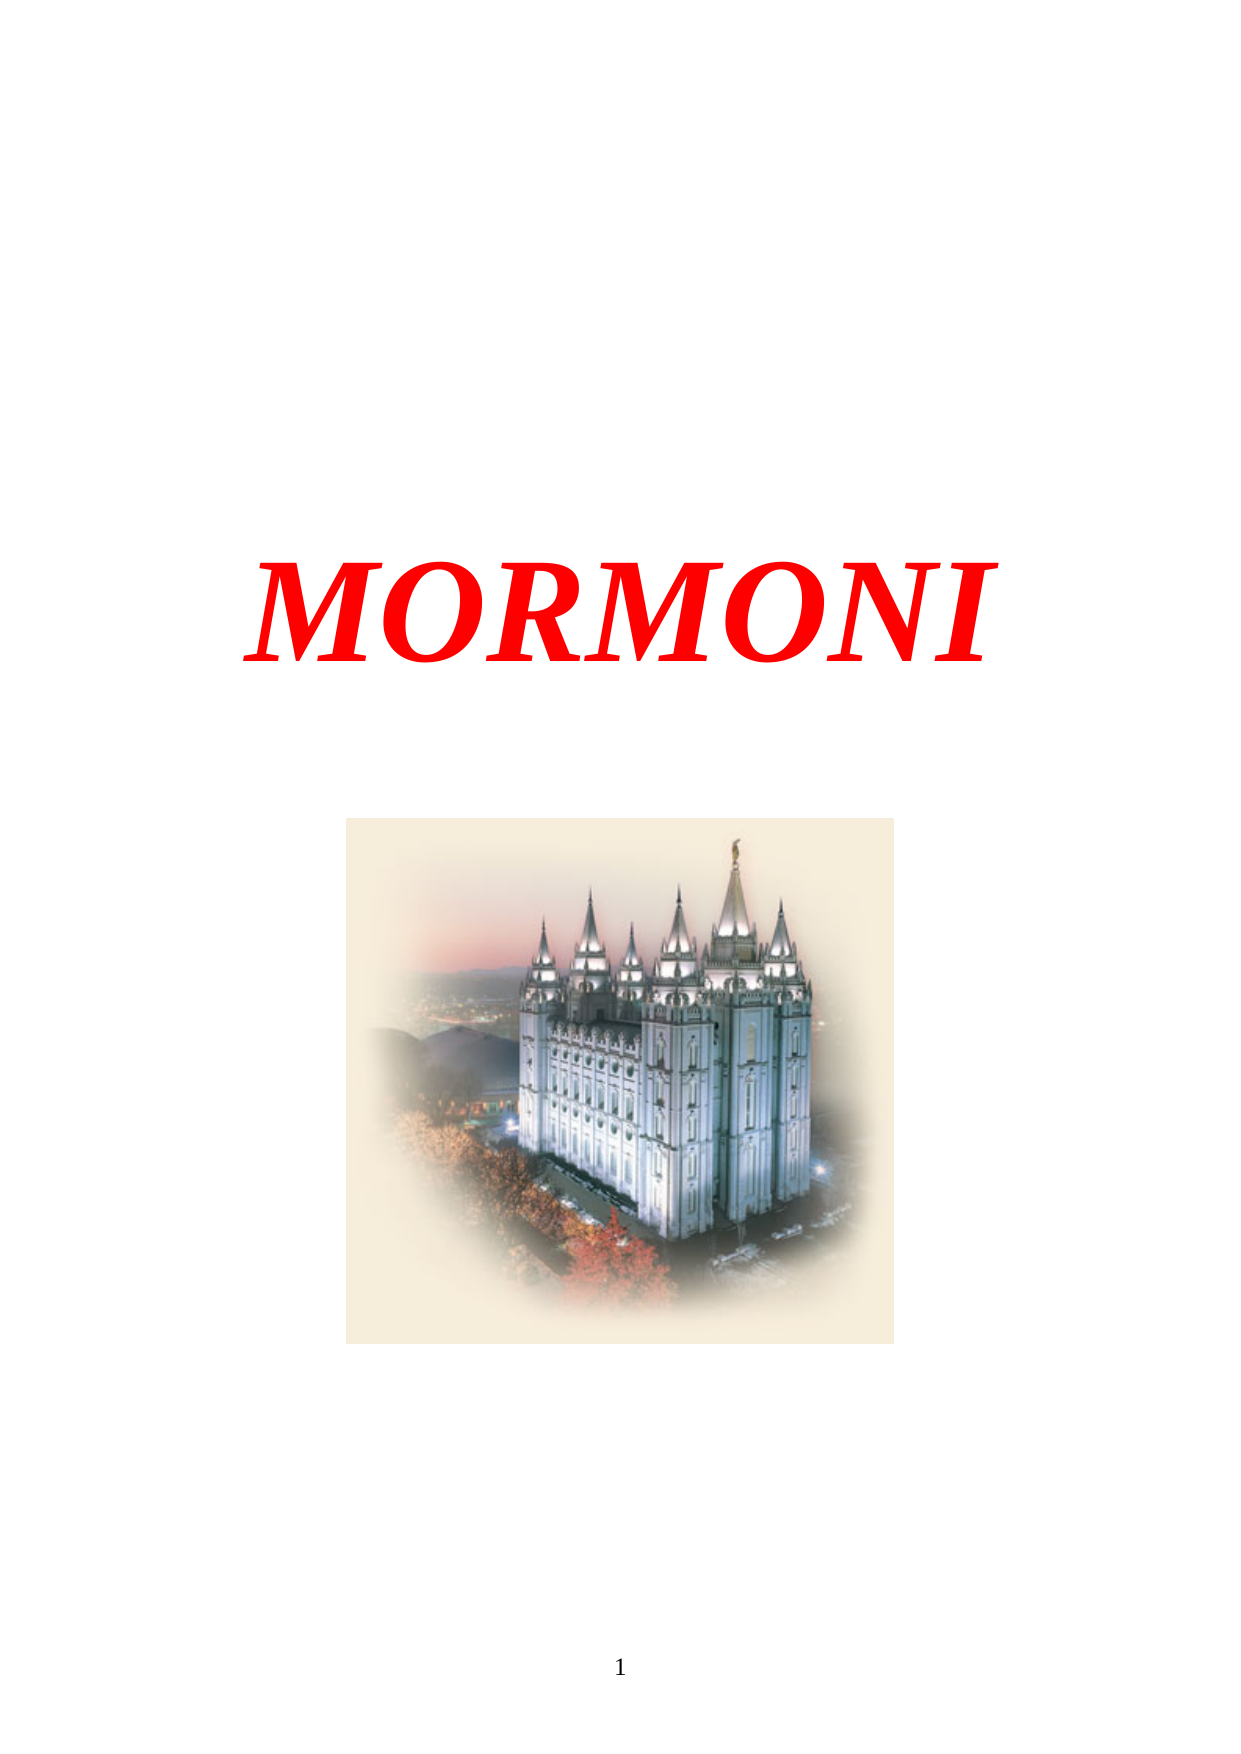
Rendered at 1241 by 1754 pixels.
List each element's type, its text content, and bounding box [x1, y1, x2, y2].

picture [346, 818, 894, 1344]
text MORMONI [148, 521, 1093, 694]
